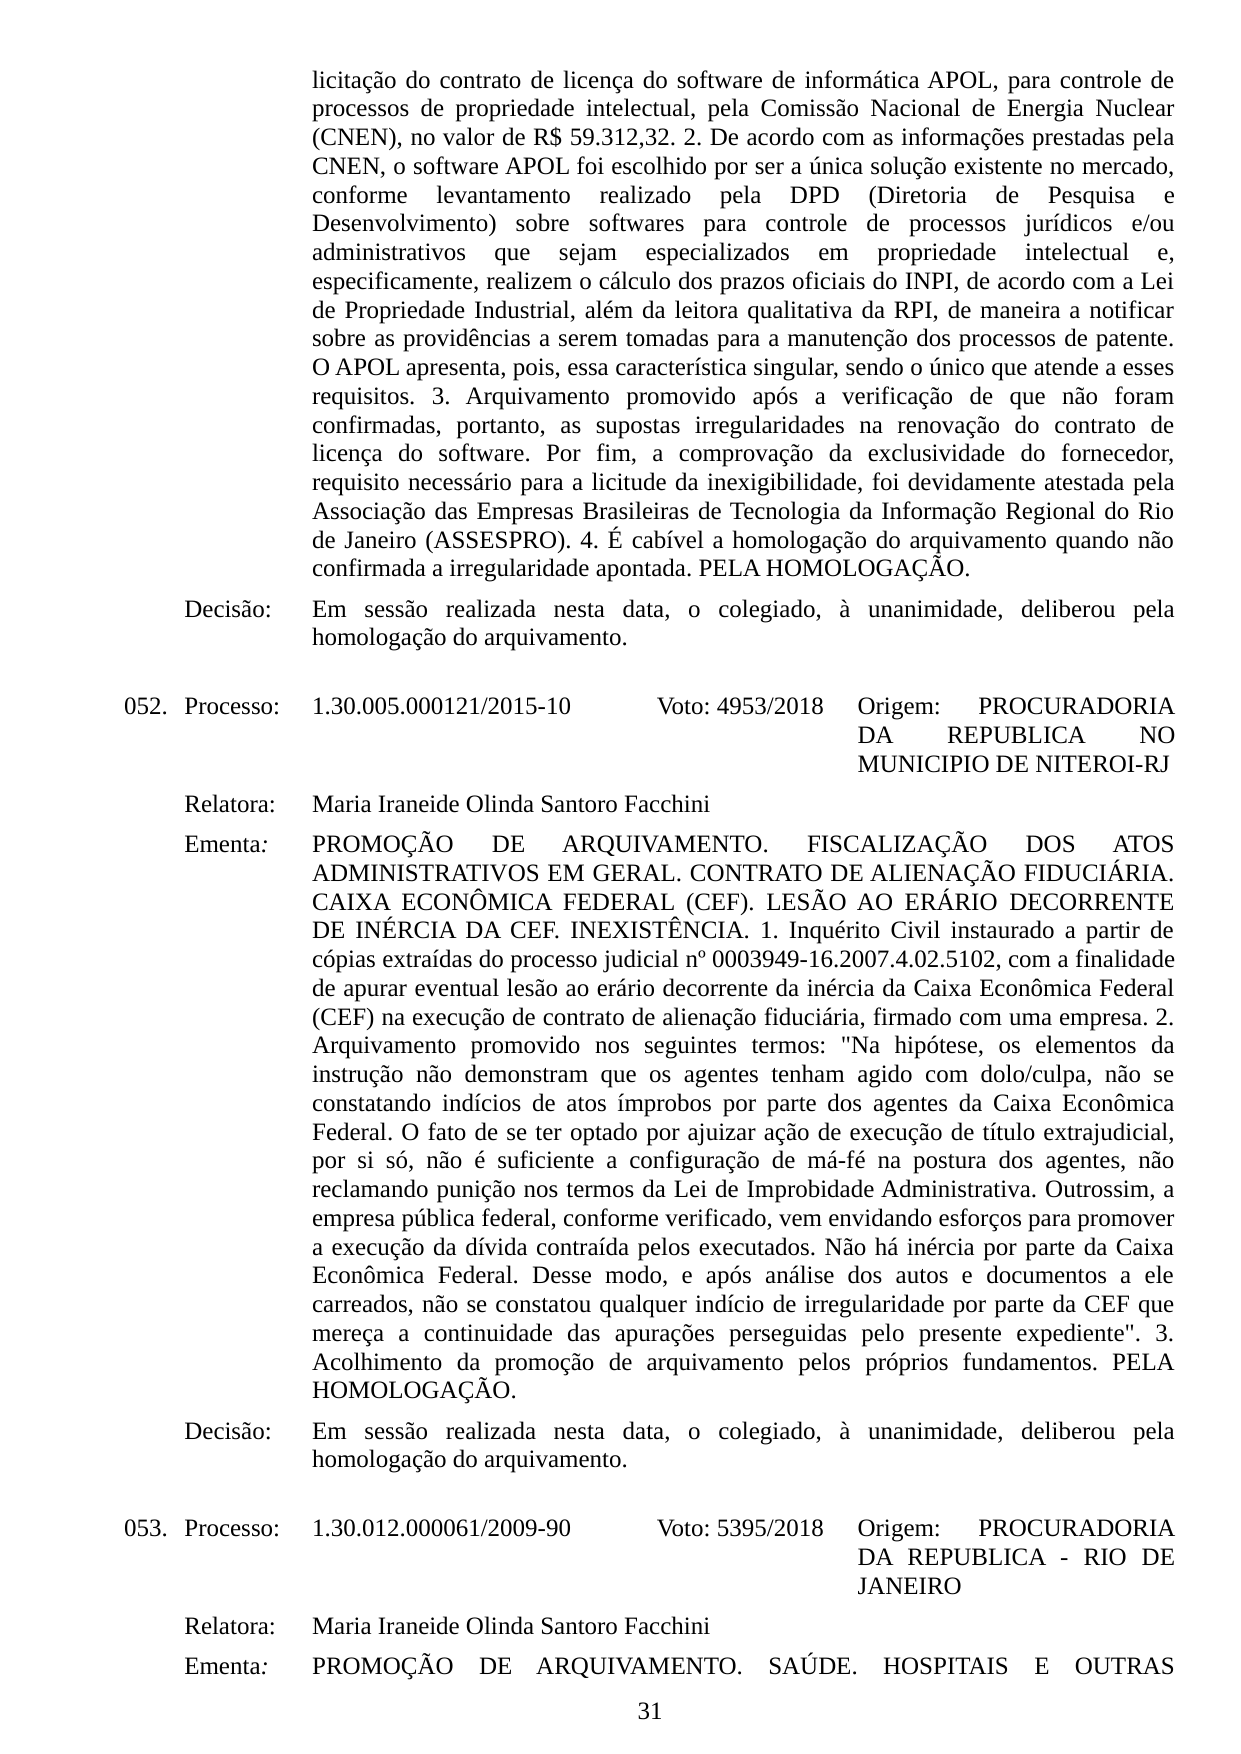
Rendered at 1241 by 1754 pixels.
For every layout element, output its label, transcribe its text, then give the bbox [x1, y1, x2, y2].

table_cell Decisão: [178, 588, 306, 657]
table_header Voto: 4953/2018 [651, 686, 852, 783]
table_cell [118, 59, 178, 588]
table_cell [118, 784, 178, 824]
table_header Processo: [178, 1508, 306, 1606]
table_cell [118, 1410, 178, 1479]
table_header 053. [118, 1508, 178, 1606]
table_cell Ementa: [178, 1646, 306, 1686]
table_cell Relatora: [178, 784, 306, 824]
table_header Origem: PROCURADORIA DA REPUBLICA - RIO DE JANEIRO [852, 1508, 1181, 1606]
table_header Origem: PROCURADORIA DA REPUBLICA NO MUNICIPIO DE NITEROI-RJ [852, 686, 1181, 783]
table_cell [118, 588, 178, 657]
table_cell Em sessão realizada nesta data, o colegiado, à unanimidade, deliberou pela homologação do arquivamento. [306, 588, 1181, 657]
table_header 052. [118, 686, 178, 783]
table_cell [118, 1646, 178, 1686]
table_header Voto: 5395/2018 [651, 1508, 852, 1606]
table_cell PROMOÇÃO DE ARQUIVAMENTO. FISCALIZAÇÃO DOS ATOS ADMINISTRATIVOS EM GERAL. CONTRATO DE ALIENAÇÃO FIDUCIÁRIA. CAIXA ECONÔMICA FEDERAL (CEF). LESÃO AO ERÁRIO DECORRENTE DE INÉRCIA DA CEF. INEXISTÊNCIA. 1. Inquérito Civil instaurado a partir de cópias extraídas do processo judicial nº 0003949-16.2007.4.02.5102, com a finalidade de apurar eventual lesão ao erário decorrente da inércia da Caixa Econômica Federal (CEF) na execução de contrato de alienação fiduciária, firmado com uma empresa. 2. Arquivamento promovido nos seguintes termos: "Na hipótese, os elementos da instrução não demonstram que os agentes tenham agido com dolo/culpa, não se constatando indícios de atos ímprobos por parte dos agentes da Caixa Econômica Federal. O fato de se ter optado por ajuizar ação de execução de título extrajudicial, por si só, não é suficiente a configuração de má-fé na postura dos agentes, não reclamando punição nos termos da Lei de Improbidade Administrativa. Outrossim, a empresa pública federal, conforme verificado, vem envidando esforços para promover a execução da dívida contraída pelos executados. Não há inércia por parte da Caixa Econômica Federal. Desse modo, e após análise dos autos e documentos a ele carreados, não se constatou qualquer indício de irregularidade por parte da CEF que mereça a continuidade das apurações perseguidas pelo presente expediente". 3. Acolhimento da promoção de arquivamento pelos próprios fundamentos. PELA HOMOLOGAÇÃO. [306, 824, 1181, 1410]
table_cell Decisão: [178, 1410, 306, 1479]
table_cell Relatora: [178, 1606, 306, 1646]
table_cell [118, 824, 178, 1410]
table_cell Maria Iraneide Olinda Santoro Facchini [306, 1606, 1181, 1646]
table_cell Em sessão realizada nesta data, o colegiado, à unanimidade, deliberou pela homologação do arquivamento. [306, 1410, 1181, 1479]
table_header 1.30.012.000061/2009-90 [306, 1508, 651, 1606]
table_cell Ementa: [178, 824, 306, 1410]
table_cell PROMOÇÃO DE ARQUIVAMENTO. SAÚDE. HOSPITAIS E OUTRAS [306, 1646, 1181, 1686]
table_cell [178, 59, 306, 588]
table_cell licitação do contrato de licença do software de informática APOL, para controle de processos de propriedade intelectual, pela Comissão Nacional de Energia Nuclear (CNEN), no valor de R$ 59.312,32. 2. De acordo com as informações prestadas pela CNEN, o software APOL foi escolhido por ser a única solução existente no mercado, conforme levantamento realizado pela DPD (Diretoria de Pesquisa e Desenvolvimento) sobre softwares para controle de processos jurídicos e/ou administrativos que sejam especializados em propriedade intelectual e, especificamente, realizem o cálculo dos prazos oficiais do INPI, de acordo com a Lei de Propriedade Industrial, além da leitora qualitativa da RPI, de maneira a notificar sobre as providências a serem tomadas para a manutenção dos processos de patente. O APOL apresenta, pois, essa característica singular, sendo o único que atende a esses requisitos. 3. Arquivamento promovido após a verificação de que não foram confirmadas, portanto, as supostas irregularidades na renovação do contrato de licença do software. Por fim, a comprovação da exclusividade do fornecedor, requisito necessário para a licitude da inexigibilidade, foi devidamente atestada pela Associação das Empresas Brasileiras de Tecnologia da Informação Regional do Rio de Janeiro (ASSESPRO). 4. É cabível a homologação do arquivamento quando não confirmada a irregularidade apontada. PELA HOMOLOGAÇÃO. [306, 59, 1181, 588]
table_cell Maria Iraneide Olinda Santoro Facchini [306, 784, 1181, 824]
table_header 1.30.005.000121/2015-10 [306, 686, 651, 783]
table_cell [118, 1606, 178, 1646]
table_header Processo: [178, 686, 306, 783]
